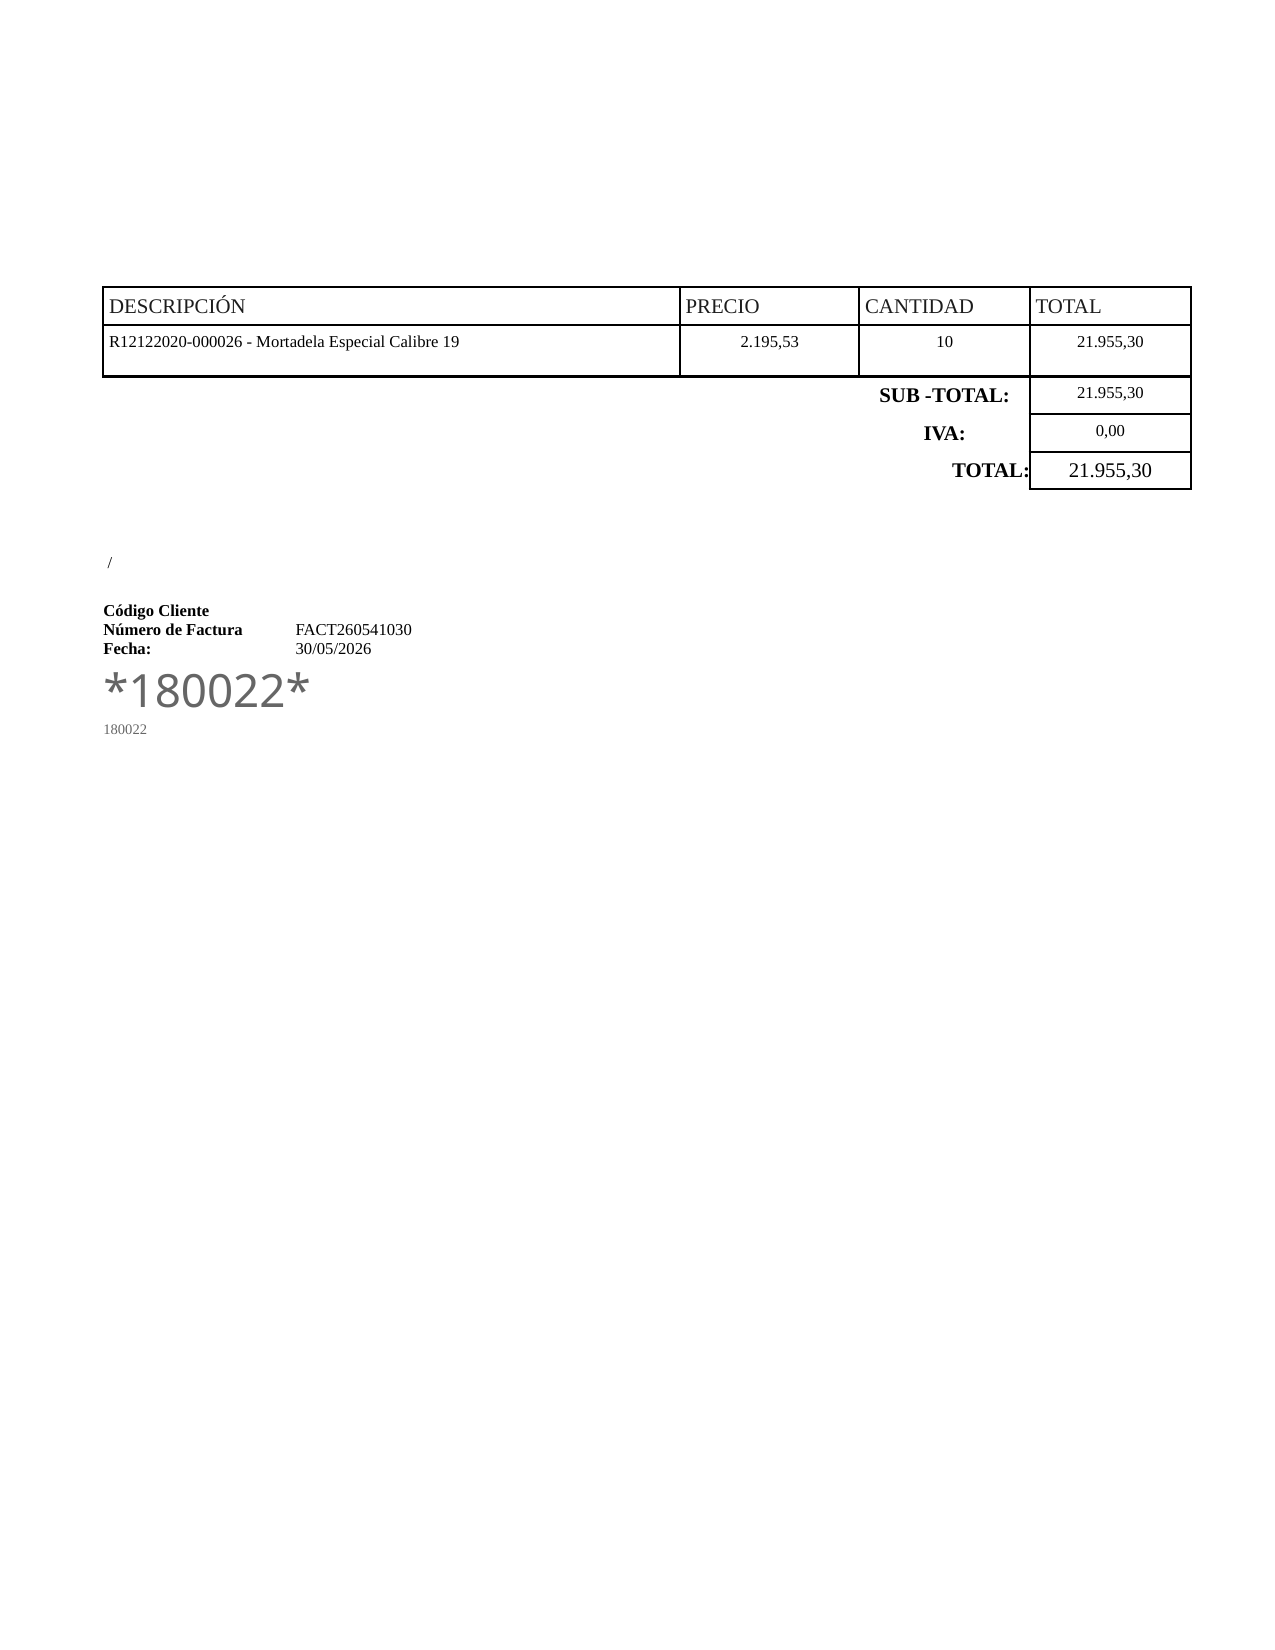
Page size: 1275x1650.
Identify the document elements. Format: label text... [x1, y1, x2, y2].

table_cell 30/05/2026 [295, 639, 517, 658]
table_cell 2.195,53 [681, 326, 858, 375]
text 180022 [103, 721, 1137, 737]
table_header [103, 490, 858, 514]
table_cell 21.955,30 [1031, 453, 1190, 488]
table_header PRECIO [681, 288, 858, 323]
table_cell TOTAL: [859, 451, 1029, 488]
text *180022* [103, 658, 1137, 721]
table_header Código Cliente [103, 601, 295, 620]
table_header CANTIDAD [860, 288, 1029, 323]
table_header DESCRIPCIÓN [104, 288, 679, 323]
table_cell SUB -TOTAL: [859, 378, 1029, 413]
table_cell R12122020-000026 - Mortadela Especial Calibre 19 [104, 326, 679, 375]
table_cell Número de Factura [103, 620, 295, 639]
table_cell [103, 514, 858, 533]
table_cell 10 [860, 326, 1029, 375]
table_cell 21.955,30 [1031, 378, 1190, 413]
table_cell [103, 378, 859, 488]
table_header TOTAL [1031, 288, 1190, 323]
table_cell 21.955,30 [1031, 326, 1190, 375]
table_cell IVA: [859, 413, 1029, 451]
table_cell FACT260541030 [295, 620, 517, 639]
table_header [295, 601, 517, 620]
table_cell [103, 534, 858, 553]
table_cell 0,00 [1031, 415, 1190, 451]
table_cell Fecha: [103, 639, 295, 658]
table_cell / [103, 553, 858, 572]
